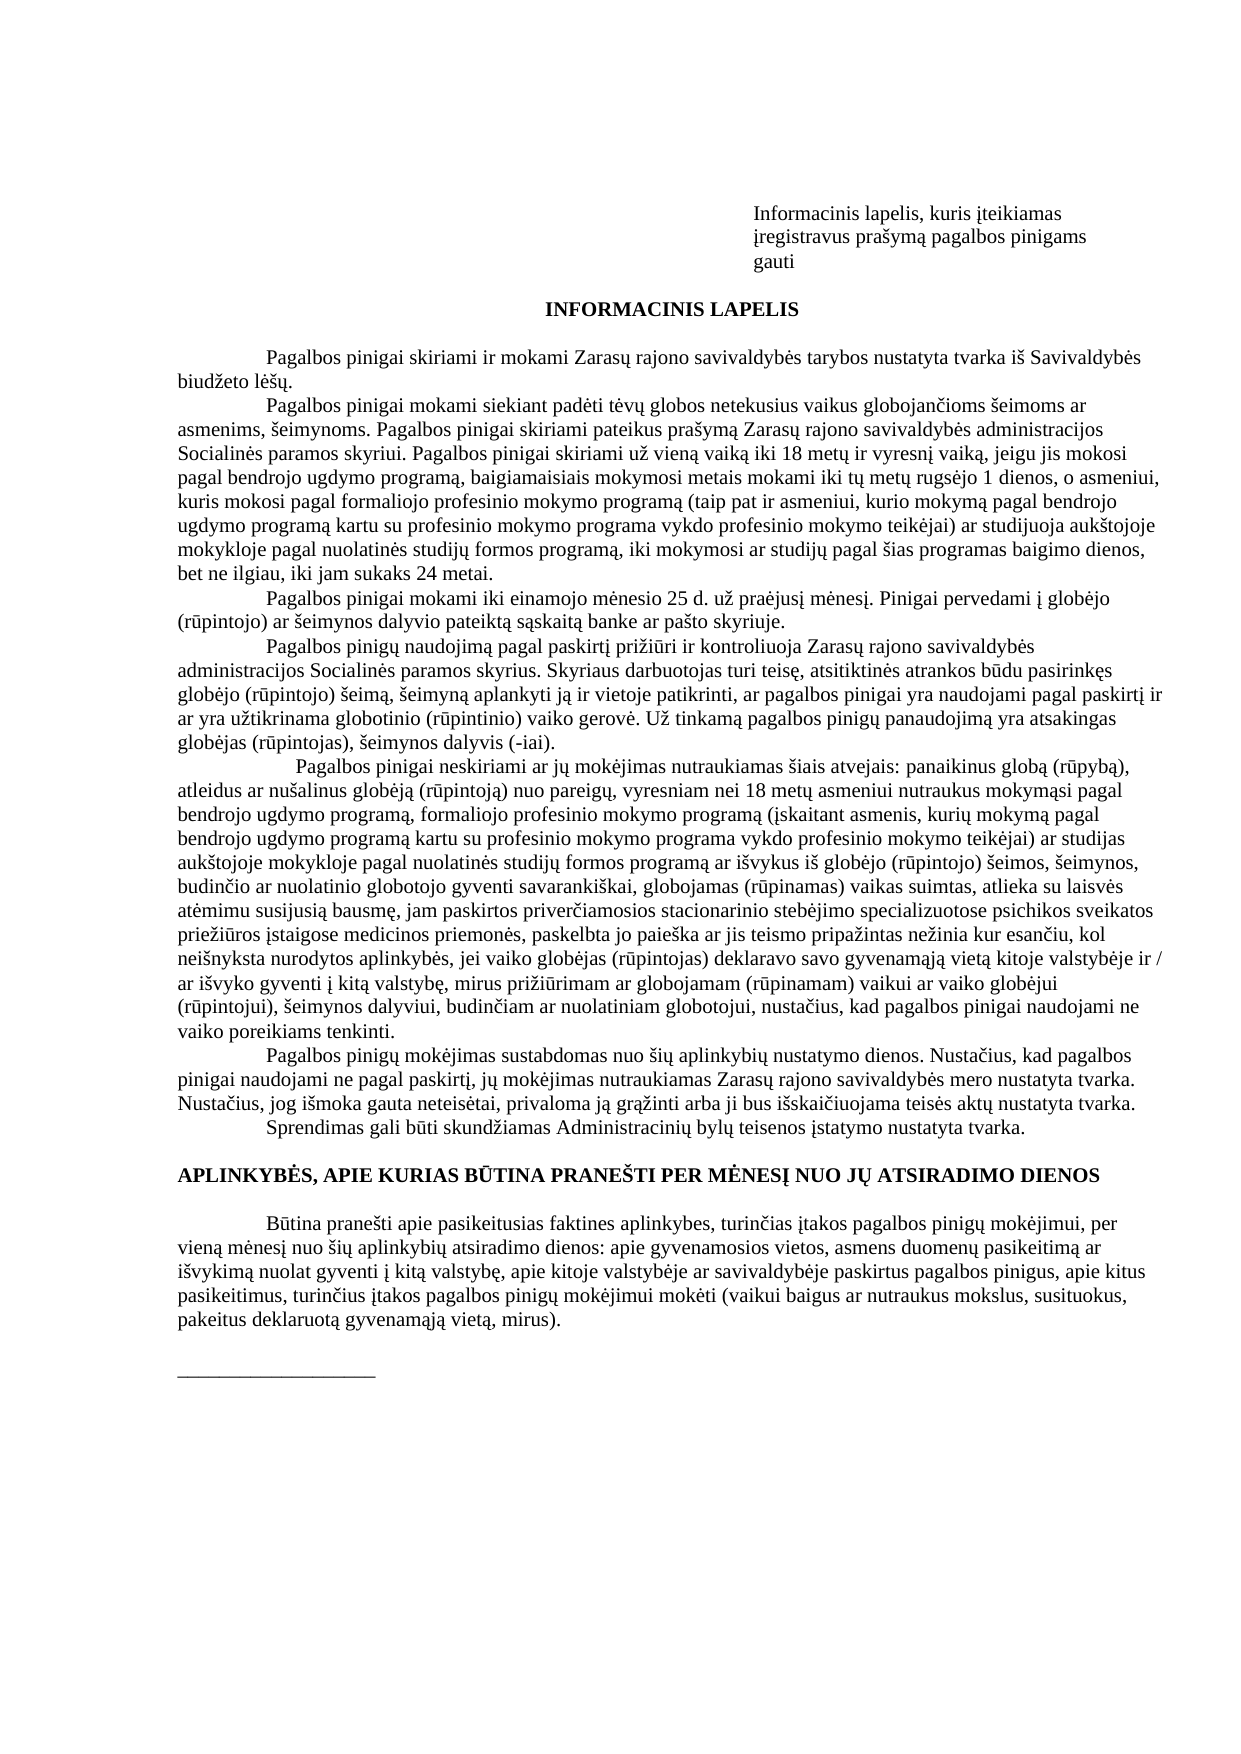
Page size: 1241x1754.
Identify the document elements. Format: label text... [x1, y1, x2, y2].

text ___________________ [177, 1355, 1167, 1379]
text Informacinis lapelis, kuris įteikiamas [753, 200, 1167, 224]
text Pagalbos pinigų naudojimą pagal paskirtį prižiūri ir kontroliuoja Zarasų rajono savivaldybės administracijos Socialinės paramos skyrius. Skyriaus darbuotojas turi teisę, atsitiktinės atrankos būdu pasirinkęs globėjo (rūpintojo) šeimą, šeimyną aplankyti ją ir vietoje patikrinti, ar pagalbos pinigai yra naudojami pagal paskirtį ir ar yra užtikrinama globotinio (rūpintinio) vaiko gerovė. Už tinkamą pagalbos pinigų panaudojimą yra atsakingas globėjas (rūpintojas), šeimynos dalyvis (-iai). [177, 633, 1167, 754]
text įregistravus prašymą pagalbos pinigams [753, 224, 1167, 248]
text Pagalbos pinigai skiriami ir mokami Zarasų rajono savivaldybės tarybos nustatyta tvarka iš Savivaldybės biudžeto lėšų. [177, 345, 1167, 393]
text Pagalbos pinigai mokami iki einamojo mėnesio 25 d. už praėjusį mėnesį. Pinigai pervedami į globėjo (rūpintojo) ar šeimynos dalyvio pateiktą sąskaitą banke ar pašto skyriuje. [177, 585, 1167, 633]
text Pagalbos pinigai mokami siekiant padėti tėvų globos netekusius vaikus globojančioms šeimoms ar asmenims, šeimynoms. Pagalbos pinigai skiriami pateikus prašymą Zarasų rajono savivaldybės administracijos Socialinės paramos skyriui. Pagalbos pinigai skiriami už vieną vaiką iki 18 metų ir vyresnį vaiką, jeigu jis mokosi pagal bendrojo ugdymo programą, baigiamaisiais mokymosi metais mokami iki tų metų rugsėjo 1 dienos, o asmeniui, kuris mokosi pagal formaliojo profesinio mokymo programą (taip pat ir asmeniui, kurio mokymą pagal bendrojo ugdymo programą kartu su profesinio mokymo programa vykdo profesinio mokymo teikėjai) ar studijuoja aukštojoje mokykloje pagal nuolatinės studijų formos programą, iki mokymosi ar studijų pagal šias programas baigimo dienos, bet ne ilgiau, iki jam sukaks 24 metai. [177, 393, 1167, 585]
text Pagalbos pinigai neskiriami ar jų mokėjimas nutraukiamas šiais atvejais: panaikinus globą (rūpybą), [177, 754, 1169, 778]
text Pagalbos pinigų mokėjimas sustabdomas nuo šių aplinkybių nustatymo dienos. Nustačius, kad pagalbos pinigai naudojami ne pagal paskirtį, jų mokėjimas nutraukiamas Zarasų rajono savivaldybės mero nustatyta tvarka. Nustačius, jog išmoka gauta neteisėtai, privaloma ją grąžinti arba ji bus išskaičiuojama teisės aktų nustatyta tvarka. [177, 1043, 1167, 1115]
text Būtina pranešti apie pasikeitusias faktines aplinkybes, turinčias įtakos pagalbos pinigų mokėjimui, per vieną mėnesį nuo šių aplinkybių atsiradimo dienos: apie gyvenamosios vietos, asmens duomenų pasikeitimą ar išvykimą nuolat gyventi į kitą valstybę, apie kitoje valstybėje ar savivaldybėje paskirtus pagalbos pinigus, apie kitus pasikeitimus, turinčius įtakos pagalbos pinigų mokėjimui mokėti (vaikui baigus ar nutraukus mokslus, susituokus, pakeitus deklaruotą gyvenamąją vietą, mirus). [177, 1211, 1167, 1331]
text APLINKYBĖS, APIE KURIAS BŪTINA PRANEŠTI PER MĖNESĮ NUO JŲ ATSIRADIMO DIENOS [177, 1163, 1167, 1187]
text INFORMACINIS LAPELIS [177, 297, 1167, 321]
text atleidus ar nušalinus globėją (rūpintoją) nuo pareigų, vyresniam nei 18 metų asmeniui nutraukus mokymąsi pagal bendrojo ugdymo programą, formaliojo profesinio mokymo programą (įskaitant asmenis, kurių mokymą pagal bendrojo ugdymo programą kartu su profesinio mokymo programa vykdo profesinio mokymo teikėjai) ar studijas aukštojoje mokykloje pagal nuolatinės studijų formos programą ar išvykus iš globėjo (rūpintojo) šeimos, šeimynos, budinčio ar nuolatinio globotojo gyventi savarankiškai, globojamas (rūpinamas) vaikas suimtas, atlieka su laisvės atėmimu susijusią bausmę, jam paskirtos priverčiamosios stacionarinio stebėjimo specializuotose psichikos sveikatos priežiūros įstaigose medicinos priemonės, paskelbta jo paieška ar jis teismo pripažintas nežinia kur esančiu, kol neišnyksta nurodytos aplinkybės, jei vaiko globėjas (rūpintojas) deklaravo savo gyvenamąją vietą kitoje valstybėje ir / ar išvyko gyventi į kitą valstybę, mirus prižiūrimam ar globojamam (rūpinamam) vaikui ar vaiko globėjui (rūpintojui), šeimynos dalyviui, budinčiam ar nuolatiniam globotojui, nustačius, kad pagalbos pinigai naudojami ne vaiko poreikiams tenkinti. [177, 778, 1169, 1043]
text Sprendimas gali būti skundžiamas Administracinių bylų teisenos įstatymo nustatyta tvarka. [177, 1115, 1167, 1139]
text gauti [753, 248, 1167, 273]
